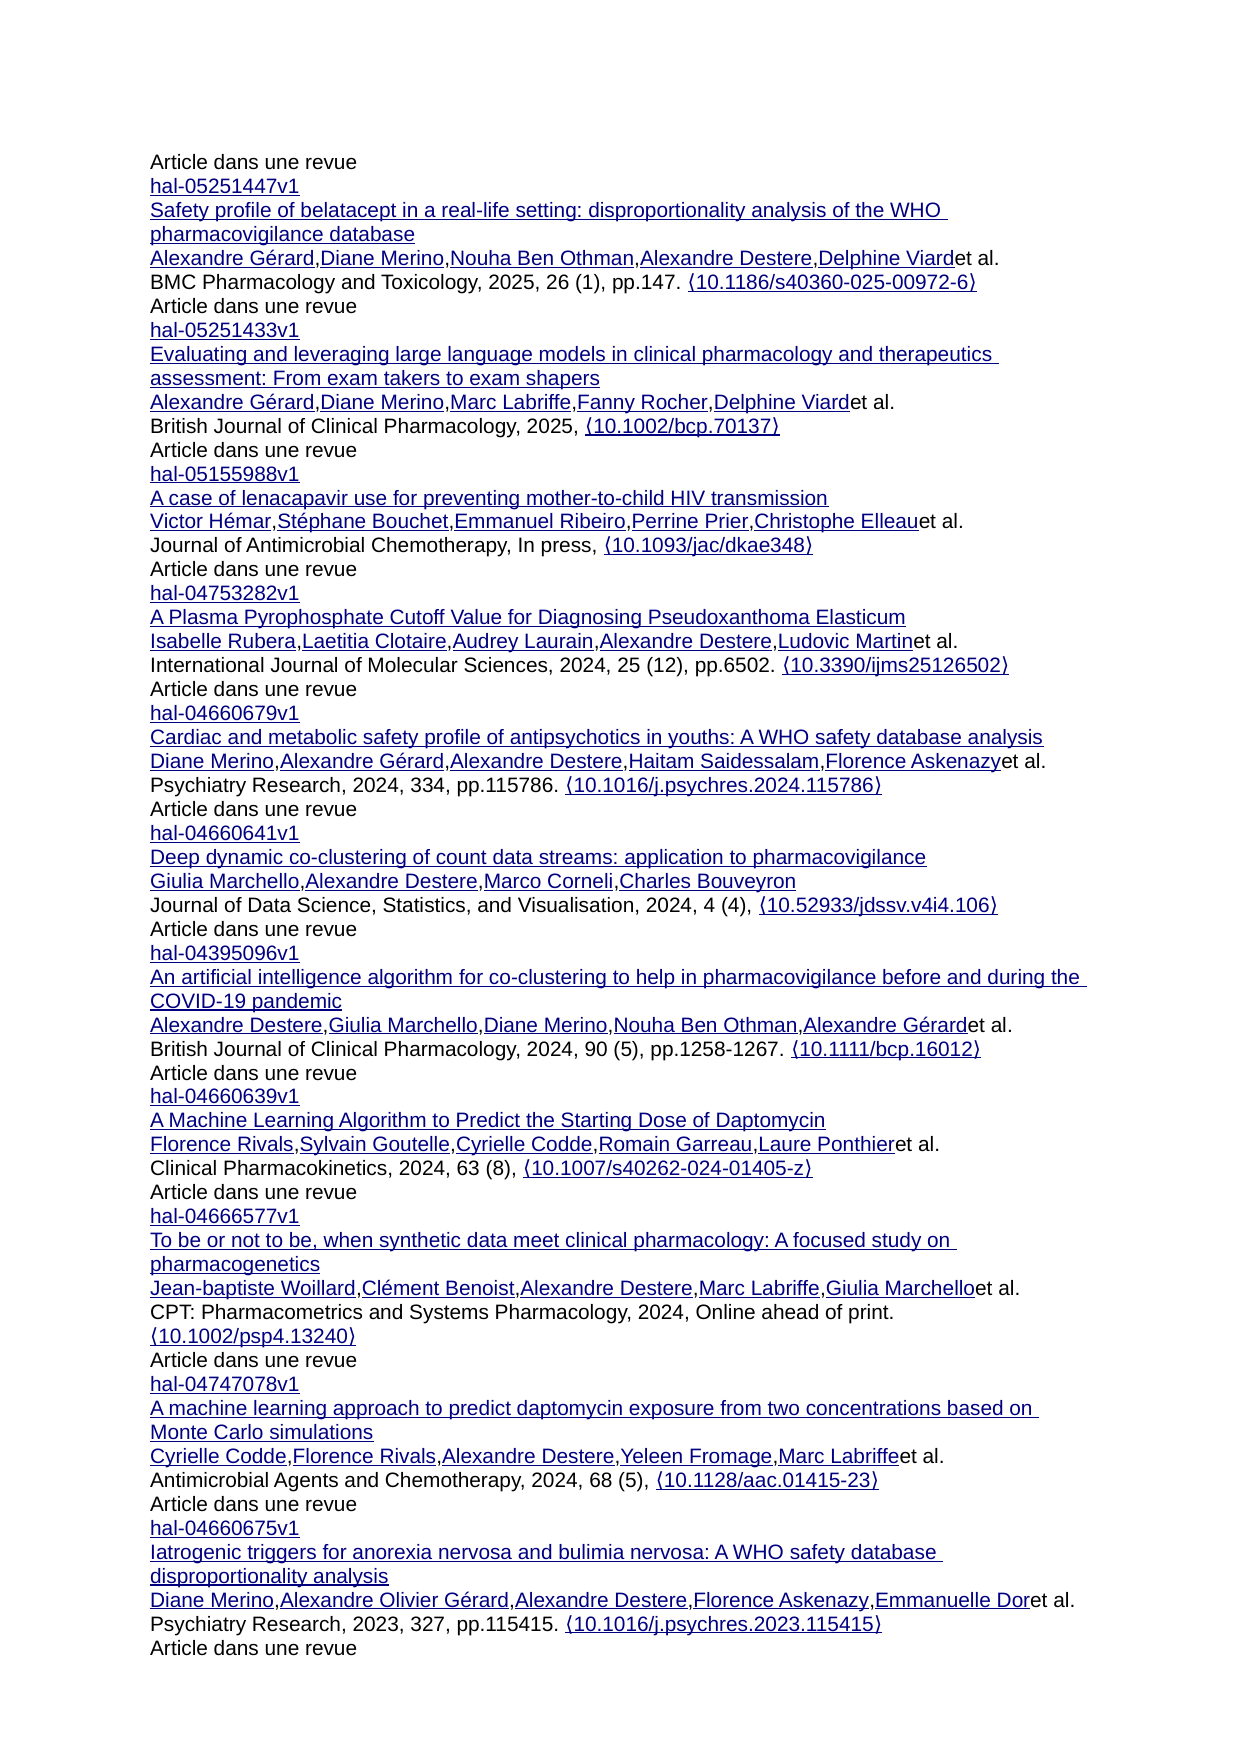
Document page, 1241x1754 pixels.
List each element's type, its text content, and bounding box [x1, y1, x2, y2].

table_cell To be or not to be, when synthetic data meet clinical pharmacology: A focused study on pharmacogenetics Jean‐baptiste Woillard,Clément Benoist,Alexandre Destere,Marc Labriffe,Giulia Marchelloet al. CPT: Pharmacometrics and Systems Pharmacology, 2024, Online ahead of print. ⟨10.1002/psp4.13240⟩ Article dans une revue hal-04747078v1 [150, 1228, 1090, 1396]
table_cell Cardiac and metabolic safety profile of antipsychotics in youths: A WHO safety database analysis Diane Merino,Alexandre Gérard,Alexandre Destere,Haitam Saidessalam,Florence Askenazyet al. Psychiatry Research, 2024, 334, pp.115786. ⟨10.1016/j.psychres.2024.115786⟩ Article dans une revue hal-04660641v1 [150, 725, 1090, 845]
table_cell A Plasma Pyrophosphate Cutoff Value for Diagnosing Pseudoxanthoma Elasticum Isabelle Rubera,Laetitia Clotaire,Audrey Laurain,Alexandre Destere,Ludovic Martinet al. International Journal of Molecular Sciences, 2024, 25 (12), pp.6502. ⟨10.3390/ijms25126502⟩ Article dans une revue hal-04660679v1 [150, 605, 1090, 725]
table_cell A case of lenacapavir use for preventing mother-to-child HIV transmission Victor Hémar,Stéphane Bouchet,Emmanuel Ribeiro,Perrine Prier,Christophe Elleauet al. Journal of Antimicrobial Chemotherapy, In press, ⟨10.1093/jac/dkae348⟩ Article dans une revue hal-04753282v1 [150, 485, 1090, 605]
table_cell Article dans une revue hal-05251447v1 [150, 150, 1090, 198]
table_cell A Machine Learning Algorithm to Predict the Starting Dose of Daptomycin Florence Rivals,Sylvain Goutelle,Cyrielle Codde,Romain Garreau,Laure Ponthieret al. Clinical Pharmacokinetics, 2024, 63 (8), ⟨10.1007/s40262-024-01405-z⟩ Article dans une revue hal-04666577v1 [150, 1108, 1090, 1228]
table_cell Safety profile of belatacept in a real-life setting: disproportionality analysis of the WHO pharmacovigilance database Alexandre Gérard,Diane Merino,Nouha Ben Othman,Alexandre Destere,Delphine Viardet al. BMC Pharmacology and Toxicology, 2025, 26 (1), pp.147. ⟨10.1186/s40360-025-00972-6⟩ Article dans une revue hal-05251433v1 [150, 198, 1090, 342]
table_cell An artificial intelligence algorithm for co‐clustering to help in pharmacovigilance before and during the COVID‐19 pandemic Alexandre Destere,Giulia Marchello,Diane Merino,Nouha Ben Othman,Alexandre Gérardet al. British Journal of Clinical Pharmacology, 2024, 90 (5), pp.1258-1267. ⟨10.1111/bcp.16012⟩ Article dans une revue hal-04660639v1 [150, 965, 1090, 1108]
table_cell A machine learning approach to predict daptomycin exposure from two concentrations based on Monte Carlo simulations Cyrielle Codde,Florence Rivals,Alexandre Destere,Yeleen Fromage,Marc Labriffeet al. Antimicrobial Agents and Chemotherapy, 2024, 68 (5), ⟨10.1128/aac.01415-23⟩ Article dans une revue hal-04660675v1 [150, 1396, 1090, 1539]
table_cell Evaluating and leveraging large language models in clinical pharmacology and therapeutics assessment: From exam takers to exam shapers Alexandre Gérard,Diane Merino,Marc Labriffe,Fanny Rocher,Delphine Viardet al. British Journal of Clinical Pharmacology, 2025, ⟨10.1002/bcp.70137⟩ Article dans une revue hal-05155988v1 [150, 342, 1090, 485]
table_cell Iatrogenic triggers for anorexia nervosa and bulimia nervosa: A WHO safety database disproportionality analysis Diane Merino,Alexandre Olivier Gérard,Alexandre Destere,Florence Askenazy,Emmanuelle Doret al. Psychiatry Research, 2023, 327, pp.115415. ⟨10.1016/j.psychres.2023.115415⟩ Article dans une revue [150, 1540, 1090, 1659]
table_cell Deep dynamic co-clustering of count data streams: application to pharmacovigilance Giulia Marchello,Alexandre Destere,Marco Corneli,Charles Bouveyron Journal of Data Science, Statistics, and Visualisation, 2024, 4 (4), ⟨10.52933/jdssv.v4i4.106⟩ Article dans une revue hal-04395096v1 [150, 845, 1090, 964]
